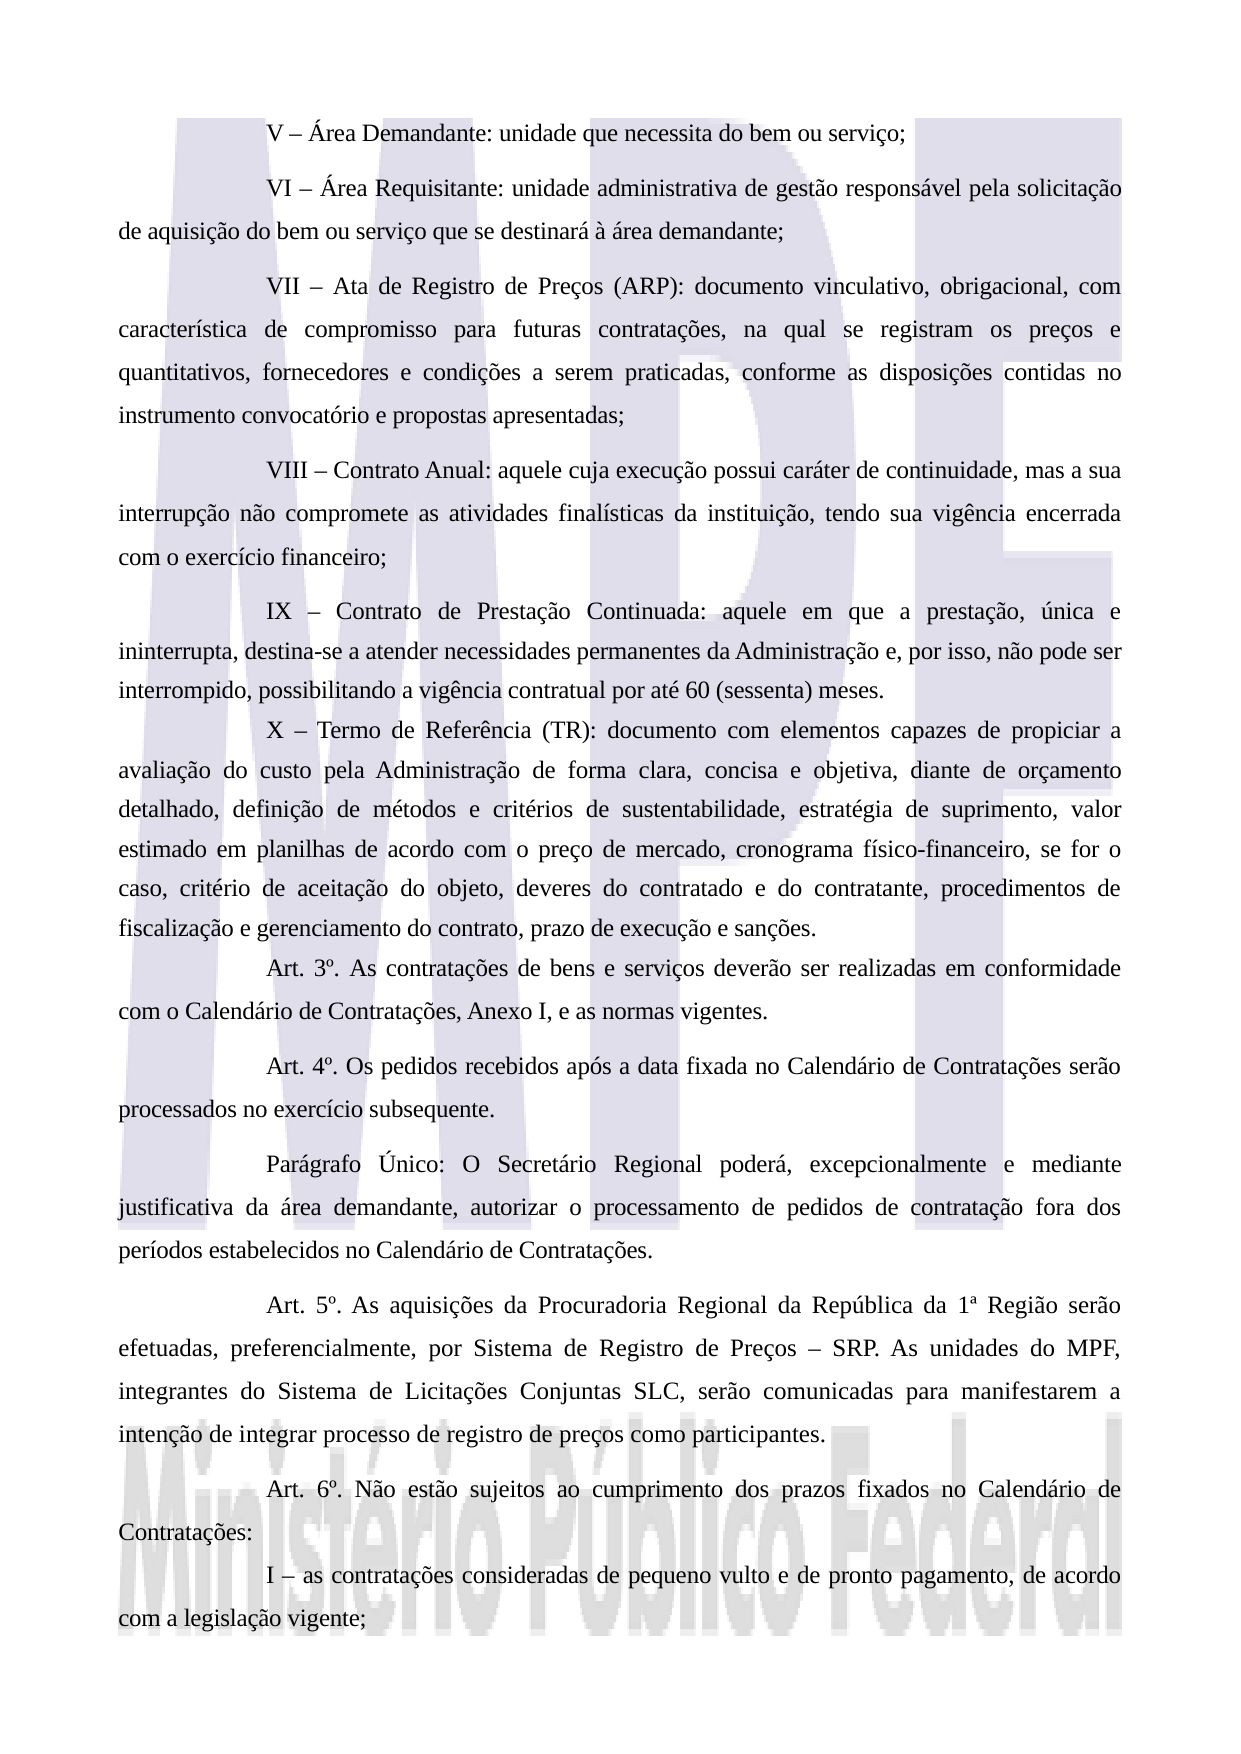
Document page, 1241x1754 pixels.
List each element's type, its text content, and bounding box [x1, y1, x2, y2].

picture [118, 1264, 1122, 1290]
text Art. 4º. Os pedidos recebidos após a data fixada no Calendário de Contratações serão processados no exercício subsequente. [118, 1051, 1122, 1123]
text Art. 5º. As aquisições da Procuradoria Regional da República da 1ª Região serão efetuadas, preferencialmente, por Sistema de Registro de Preços – SRP. As unidades do MPF, integrantes do Sistema de Licitações Conjuntas SLC, serão comunicadas para manifestarem a intenção de integrar processo de registro de preços como participantes. [118, 1290, 1122, 1448]
picture [118, 570, 1122, 596]
text IX – Contrato de Prestação Continuada: aquele em que a prestação, única e ininterrupta, destina-se a atender necessidades permanentes da Administração e, por isso, não pode ser interrompido, possibilitando a vigência contratual por até 60 (sessenta) meses. [118, 596, 1122, 704]
picture [118, 1448, 1122, 1474]
picture [118, 1123, 1122, 1149]
picture [118, 942, 1122, 953]
text Art. 6º. Não estão sujeitos ao cumprimento dos prazos fixados no Calendário de Contratações: [118, 1474, 1122, 1546]
picture [118, 429, 1122, 455]
text Art. 3º. As contratações de bens e serviços deverão ser realizadas em conformidade com o Calendário de Contratações, Anexo I, e as normas vigentes. [118, 953, 1122, 1024]
text I – as contratações consideradas de pequeno vulto e de pronto pagamento, de acordo com a legislação vigente; [118, 1560, 1122, 1632]
picture [118, 1632, 1122, 1636]
text X – Termo de Referência (TR): documento com elementos capazes de propiciar a avaliação do custo pela Administração de forma clara, concisa e objetiva, diante de orçamento detalhado, definição de métodos e critérios de sustentabilidade, estratégia de suprimento, valor estimado em planilhas de acordo com o preço de mercado, cronograma físico-financeiro, se for o caso, critério de aceitação do objeto, deveres do contratado e do contratante, procedimentos de fiscalização e gerenciamento do contrato, prazo de execução e sanções. [118, 715, 1122, 942]
picture [118, 704, 1122, 715]
text VII – Ata de Registro de Preços (ARP): documento vinculativo, obrigacional, com característica de compromisso para futuras contratações, na qual se registram os preços e quantitativos, fornecedores e condições a serem praticadas, conforme as disposições contidas no instrumento convocatório e propostas apresentadas; [118, 271, 1122, 429]
text Parágrafo Único: O Secretário Regional poderá, excepcionalmente e mediante justificativa da área demandante, autorizar o processamento de pedidos de contratação fora dos períodos estabelecidos no Calendário de Contratações. [118, 1149, 1122, 1264]
picture [118, 1024, 1122, 1051]
picture [118, 147, 1122, 173]
text VIII – Contrato Anual: aquele cuja execução possui caráter de continuidade, mas a sua interrupção não compromete as atividades finalísticas da instituição, tendo sua vigência encerrada com o exercício financeiro; [118, 455, 1122, 570]
picture [118, 1546, 1122, 1560]
text V – Área Demandante: unidade que necessita do bem ou serviço; [118, 118, 1122, 147]
picture [118, 245, 1122, 271]
text VI – Área Requisitante: unidade administrativa de gestão responsável pela solicitação de aquisição do bem ou serviço que se destinará à área demandante; [118, 173, 1122, 245]
